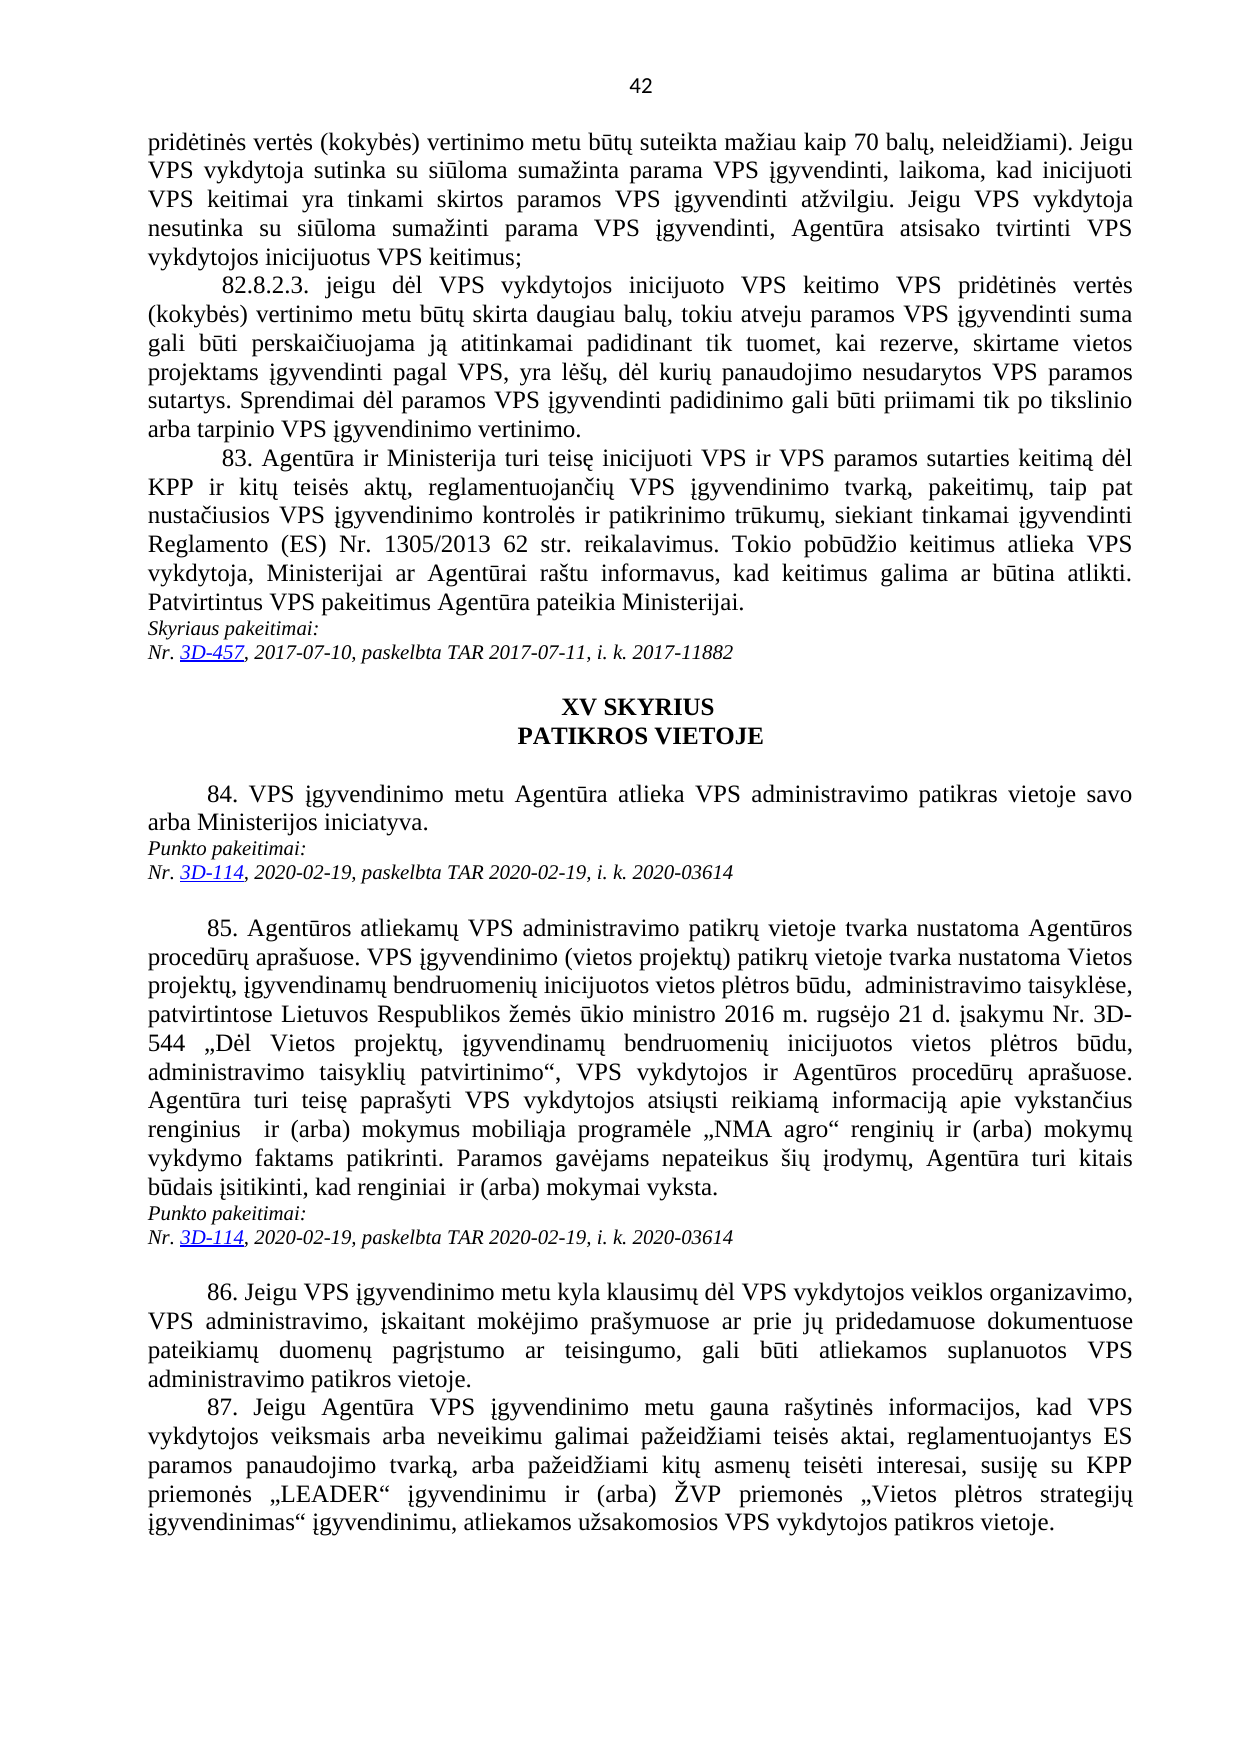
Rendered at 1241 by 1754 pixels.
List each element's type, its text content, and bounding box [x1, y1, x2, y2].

text 84. VPS įgyvendinimo metu Agentūra atlieka VPS administravimo patikras vietoje savo arba Ministerijos iniciatyva. [148, 779, 1134, 836]
text 87. Jeigu Agentūra VPS įgyvendinimo metu gauna rašytinės informacijos, kad VPS vykdytojos veiksmais arba neveikimu galimai pažeidžiami teisės aktai, reglamentuojantys ES paramos panaudojimo tvarką, arba pažeidžiami kitų asmenų teisėti interesai, susiję su KPP priemonės „LEADER“ įgyvendinimu ir (arba) ŽVP priemonės „Vietos plėtros strategijų įgyvendinimas“ įgyvendinimu, atliekamos užsakomosios VPS vykdytojos patikros vietoje. [148, 1392, 1134, 1536]
text PATIKROS VIETOJE [148, 721, 1134, 750]
text Nr. 3D-114, 2020-02-19, paskelbta TAR 2020-02-19, i. k. 2020-03614 [148, 1225, 1134, 1249]
text 82.8.2.3. jeigu dėl VPS vykdytojos inicijuoto VPS keitimo VPS pridėtinės vertės (kokybės) vertinimo metu būtų skirta daugiau balų, tokiu atveju paramos VPS įgyvendinti suma gali būti perskaičiuojama ją atitinkamai padidinant tik tuomet, kai rezerve, skirtame vietos projektams įgyvendinti pagal VPS, yra lėšų, dėl kurių panaudojimo nesudarytos VPS paramos sutartys. Sprendimai dėl paramos VPS įgyvendinti padidinimo gali būti priimami tik po tikslinio arba tarpinio VPS įgyvendinimo vertinimo. [148, 271, 1134, 443]
text Nr. 3D-114, 2020-02-19, paskelbta TAR 2020-02-19, i. k. 2020-03614 [148, 860, 1134, 884]
text 86. Jeigu VPS įgyvendinimo metu kyla klausimų dėl VPS vykdytojos veiklos organizavimo, VPS administravimo, įskaitant mokėjimo prašymuose ar prie jų pridedamuose dokumentuose pateikiamų duomenų pagrįstumo ar teisingumo, gali būti atliekamos suplanuotos VPS administravimo patikros vietoje. [148, 1277, 1134, 1392]
text XV SKYRIUS [148, 692, 1134, 721]
text Punkto pakeitimai: [148, 1201, 1134, 1225]
text 83. Agentūra ir Ministerija turi teisę inicijuoti VPS ir VPS paramos sutarties keitimą dėl KPP ir kitų teisės aktų, reglamentuojančių VPS įgyvendinimo tvarką, pakeitimų, taip pat nustačiusios VPS įgyvendinimo kontrolės ir patikrinimo trūkumų, siekiant tinkamai įgyvendinti Reglamento (ES) Nr. 1305/2013 62 str. reikalavimus. Tokio pobūdžio keitimus atlieka VPS vykdytoja, Ministerijai ar Agentūrai raštu informavus, kad keitimus galima ar būtina atlikti. Patvirtintus VPS pakeitimus Agentūra pateikia Ministerijai. [148, 443, 1134, 616]
text pridėtinės vertės (kokybės) vertinimo metu būtų suteikta mažiau kaip 70 balų, neleidžiami). Jeigu VPS vykdytoja sutinka su siūloma sumažinta parama VPS įgyvendinti, laikoma, kad inicijuoti VPS keitimai yra tinkami skirtos paramos VPS įgyvendinti atžvilgiu. Jeigu VPS vykdytoja nesutinka su siūloma sumažinti parama VPS įgyvendinti, Agentūra atsisako tvirtinti VPS vykdytojos inicijuotus VPS keitimus; [148, 127, 1134, 271]
text Punkto pakeitimai: [148, 836, 1134, 860]
text Skyriaus pakeitimai: [148, 616, 1134, 640]
text Nr. 3D-457, 2017-07-10, paskelbta TAR 2017-07-11, i. k. 2017-11882 [148, 640, 1134, 664]
text 85. Agentūros atliekamų VPS administravimo patikrų vietoje tvarka nustatoma Agentūros procedūrų aprašuose. VPS įgyvendinimo (vietos projektų) patikrų vietoje tvarka nustatoma Vietos projektų, įgyvendinamų bendruomenių inicijuotos vietos plėtros būdu, administravimo taisyklėse, patvirtintose Lietuvos Respublikos žemės ūkio ministro 2016 m. rugsėjo 21 d. įsakymu Nr. 3D-544 „Dėl Vietos projektų, įgyvendinamų bendruomenių inicijuotos vietos plėtros būdu, administravimo taisyklių patvirtinimo“, VPS vykdytojos ir Agentūros procedūrų aprašuose. Agentūra turi teisę paprašyti VPS vykdytojos atsiųsti reikiamą informaciją apie vykstančius renginius ir (arba) mokymus mobiliąja programėle „NMA agro“ renginių ir (arba) mokymų vykdymo faktams patikrinti. Paramos gavėjams nepateikus šių įrodymų, Agentūra turi kitais būdais įsitikinti, kad renginiai ir (arba) mokymai vyksta. [148, 913, 1134, 1201]
